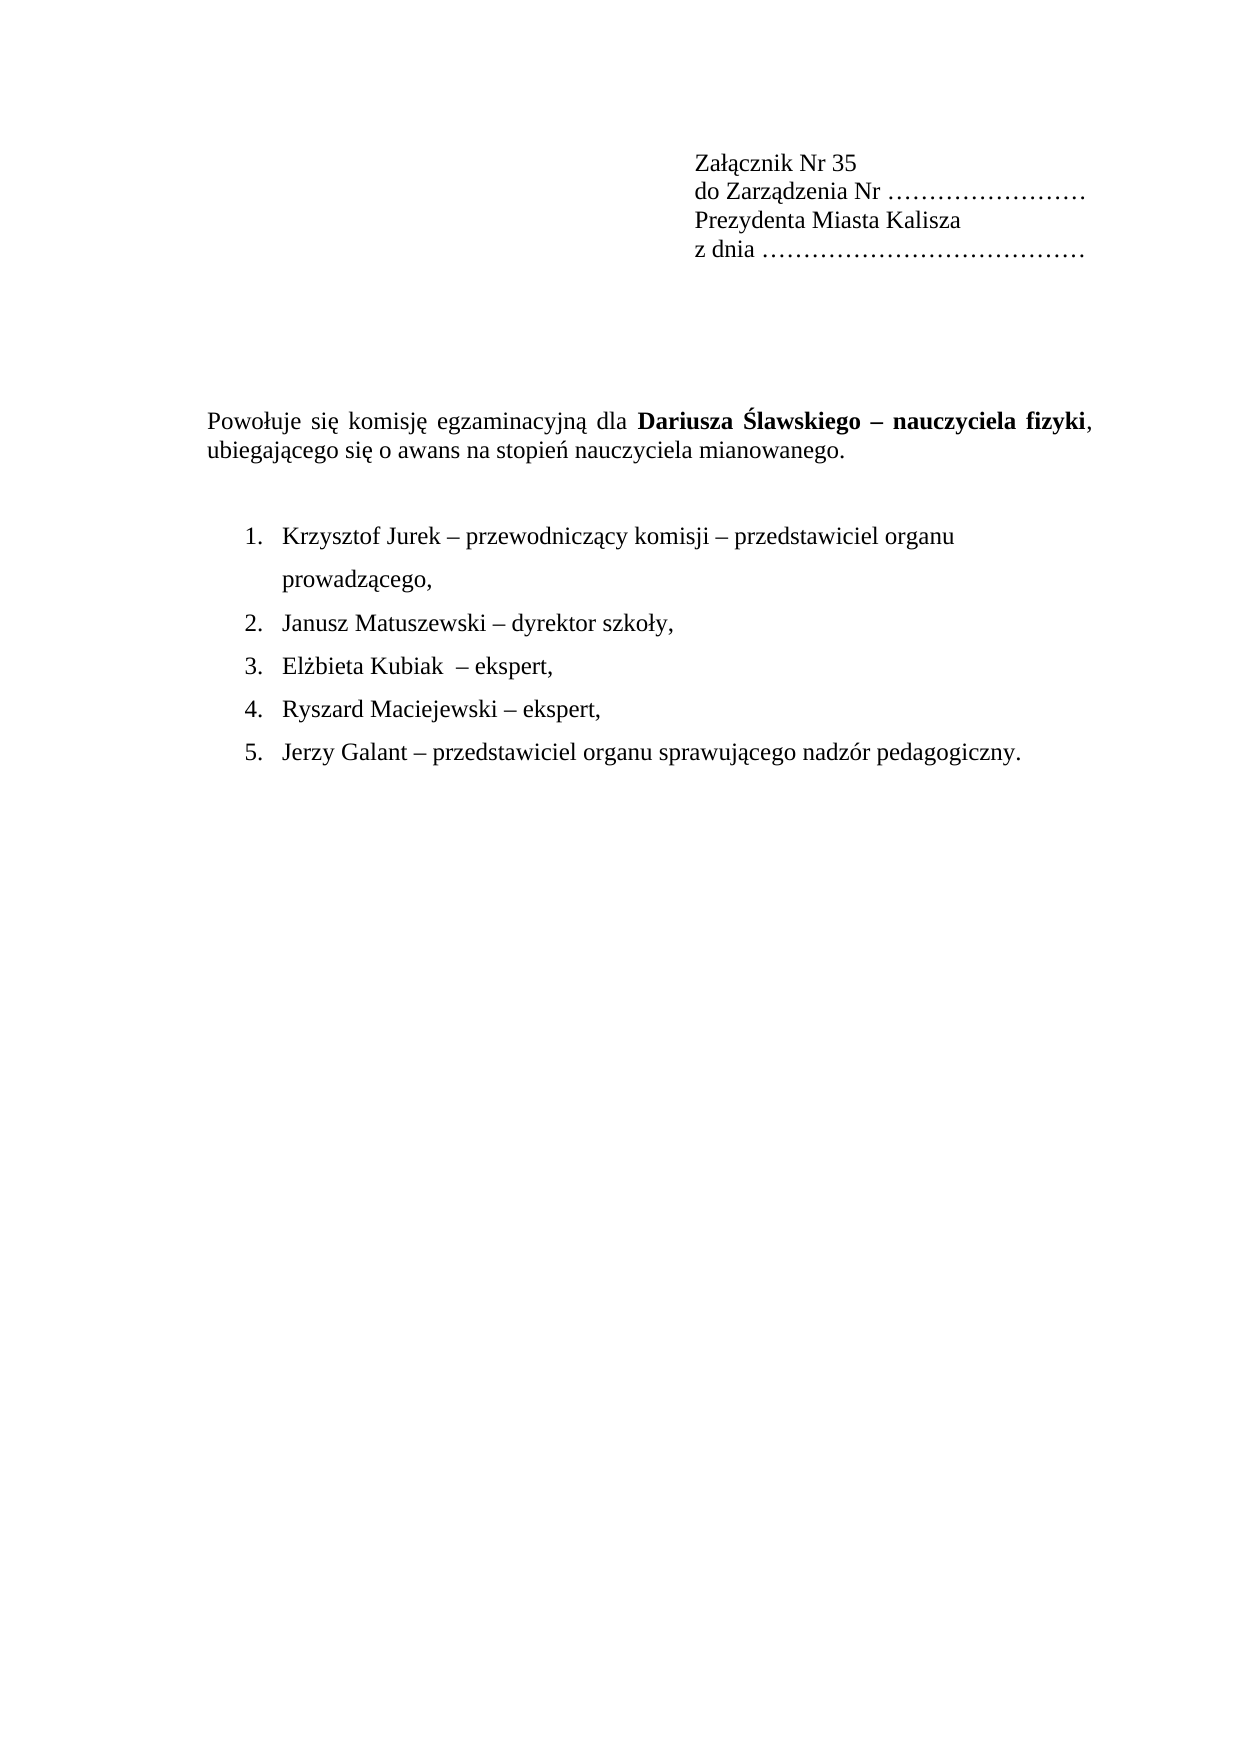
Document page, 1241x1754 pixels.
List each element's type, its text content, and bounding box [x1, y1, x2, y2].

text z dnia ………………………………… [207, 234, 1092, 263]
text Załącznik Nr 35 [207, 148, 1092, 176]
list Elżbieta Kubiak – ekspert, [244, 651, 1092, 679]
text Powołuje się komisję egzaminacyjną dla Dariusza Ślawskiego – nauczyciela fizyki, ubiegającego się o awans na stopień nauczyciela mianowanego. [207, 406, 1092, 464]
text do Zarządzenia Nr …………………… [207, 176, 1092, 205]
list Ryszard Maciejewski – ekspert, [244, 694, 1092, 723]
list Janusz Matuszewski – dyrektor szkoły, [244, 608, 1092, 636]
list Jerzy Galant – przedstawiciel organu sprawującego nadzór pedagogiczny. [244, 737, 1092, 766]
list Krzysztof Jurek – przewodniczący komisji – przedstawiciel organu prowadzącego, [244, 521, 1092, 593]
text Prezydenta Miasta Kalisza [207, 205, 1092, 234]
